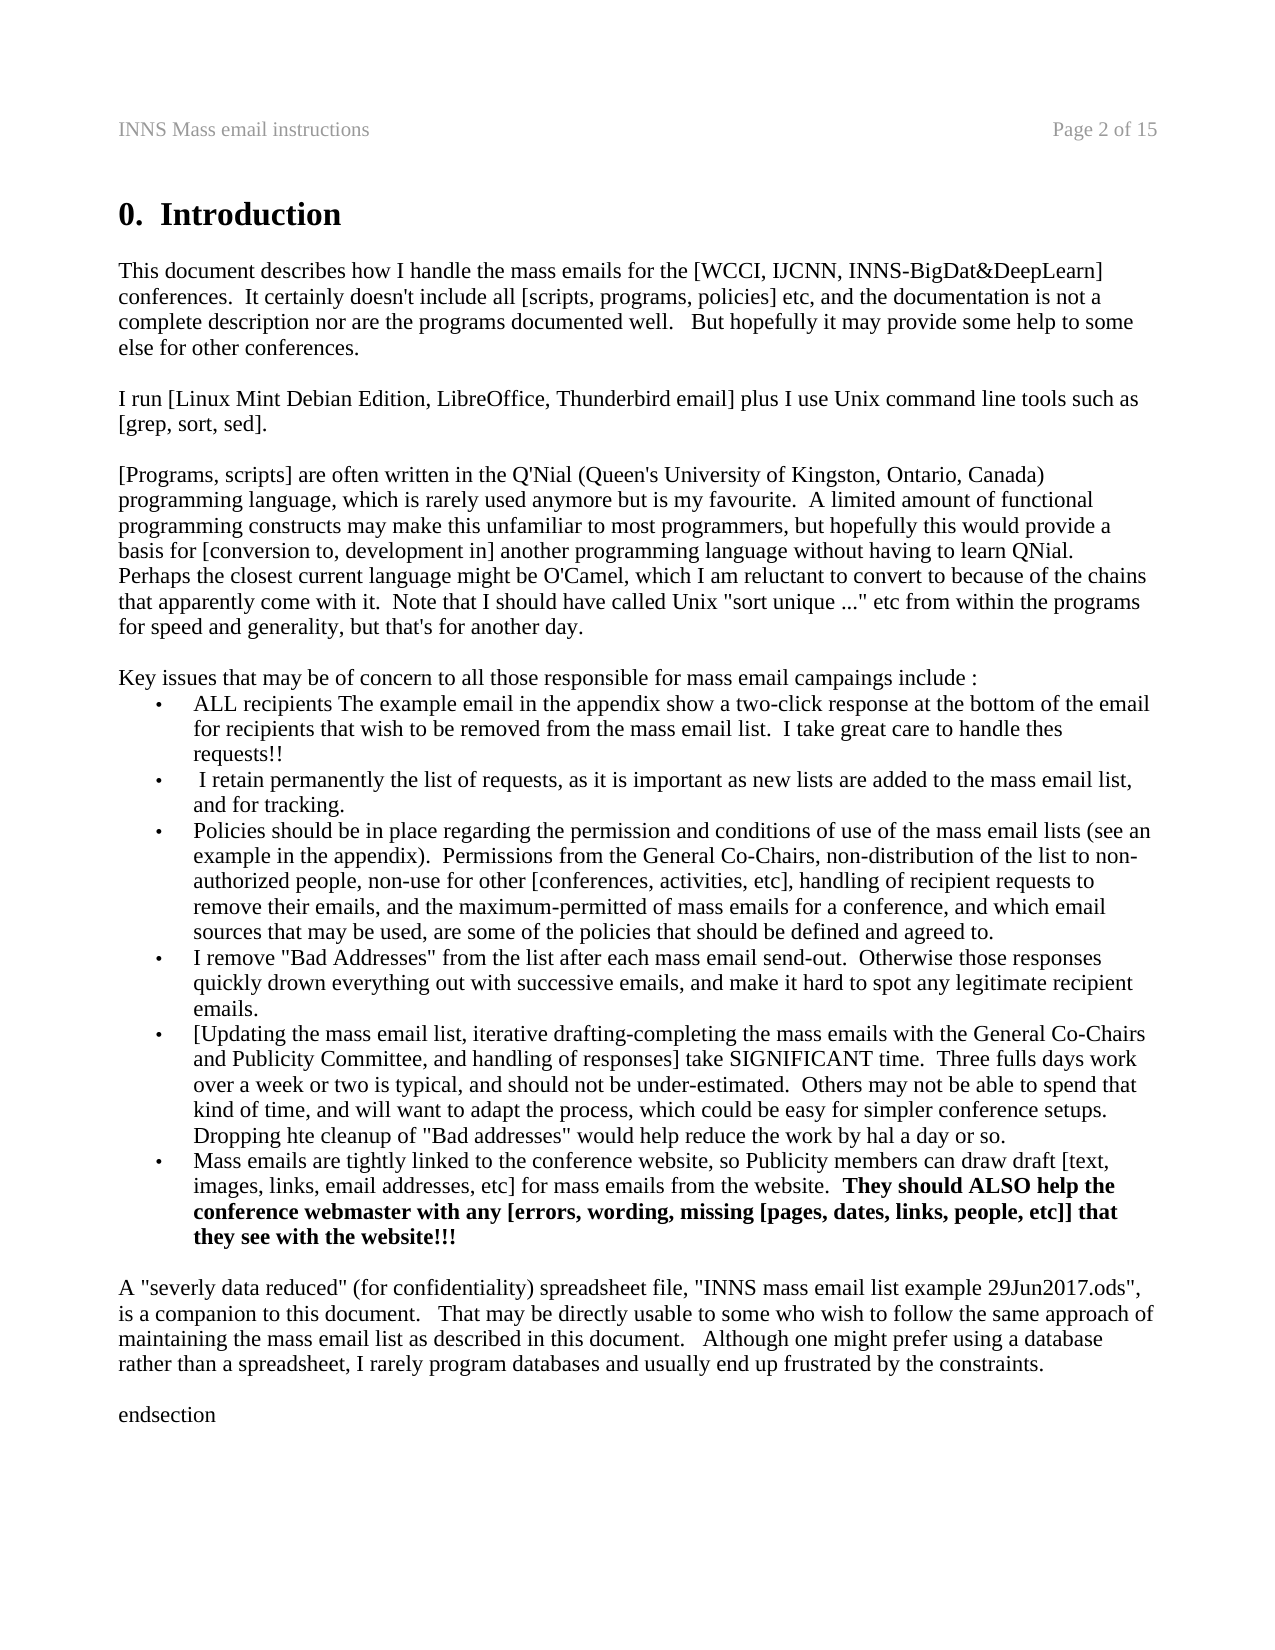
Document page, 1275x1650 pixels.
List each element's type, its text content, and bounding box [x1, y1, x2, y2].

subtitle 0. Introduction [118, 196, 1157, 233]
text I run [Linux Mint Debian Edition, LibreOffice, Thunderbird email] plus I use Unix command line tools such as [grep, sort, sed]. [118, 386, 1157, 436]
text Key issues that may be of concern to all those responsible for mass email campaings include : [118, 665, 1157, 691]
list Mass emails are tightly linked to the conference website, so Publicity members can draw draft [text, images, links, email addresses, etc] for mass emails from the website. They should ALSO help the conference webmaster with any [errors, wording, missing [pages, dates, links, people, etc]] that they see with the website!!! [156, 1148, 1157, 1250]
text A "severly data reduced" (for confidentiality) spreadsheet file, "INNS mass email list example 29Jun2017.ods", is a companion to this document. That may be directly usable to some who wish to follow the same approach of maintaining the mass email list as described in this document. Although one might prefer using a database rather than a spreadsheet, I rarely program databases and usually end up frustrated by the constraints. [118, 1275, 1157, 1377]
list I remove "Bad Addresses" from the list after each mass email send-out. Otherwise those responses quickly drown everything out with successive emails, and make it hard to spot any legitimate recipient emails. [156, 945, 1157, 1021]
list I retain permanently the list of requests, as it is important as new lists are added to the mass email list, and for tracking. [156, 767, 1157, 818]
text [Programs, scripts] are often written in the Q'Nial (Queen's University of Kingston, Ontario, Canada) programming language, which is rarely used anymore but is my favourite. A limited amount of functional programming constructs may make this unfamiliar to most programmers, but hopefully this would provide a basis for [conversion to, development in] another programming language without having to learn QNial. Perhaps the closest current language might be O'Camel, which I am reluctant to convert to because of the chains that apparently come with it. Note that I should have called Unix "sort unique ..." etc from within the programs for speed and generality, but that's for another day. [118, 462, 1157, 640]
list Policies should be in place regarding the permission and conditions of use of the mass email lists (see an example in the appendix). Permissions from the General Co-Chairs, non-distribution of the list to non-authorized people, non-use for other [conferences, activities, etc], handling of recipient requests to remove their emails, and the maximum-permitted of mass emails for a conference, and which email sources that may be used, are some of the policies that should be defined and agreed to. [156, 818, 1157, 945]
list ALL recipients The example email in the appendix show a two-click response at the bottom of the email for recipients that wish to be removed from the mass email list. I take great care to handle thes requests!! [156, 691, 1157, 767]
text endsection [118, 1402, 1157, 1428]
list [Updating the mass email list, iterative drafting-completing the mass emails with the General Co-Chairs and Publicity Committee, and handling of responses] take SIGNIFICANT time. Three fulls days work over a week or two is typical, and should not be under-estimated. Others may not be able to spend that kind of time, and will want to adapt the process, which could be easy for simpler conference setups. Dropping hte cleanup of "Bad addresses" would help reduce the work by hal a day or so. [156, 1021, 1157, 1148]
text This document describes how I handle the mass emails for the [WCCI, IJCNN, INNS-BigDat&DeepLearn] conferences. It certainly doesn't include all [scripts, programs, policies] etc, and the documentation is not a complete description nor are the programs documented well. But hopefully it may provide some help to some else for other conferences. [118, 258, 1157, 360]
